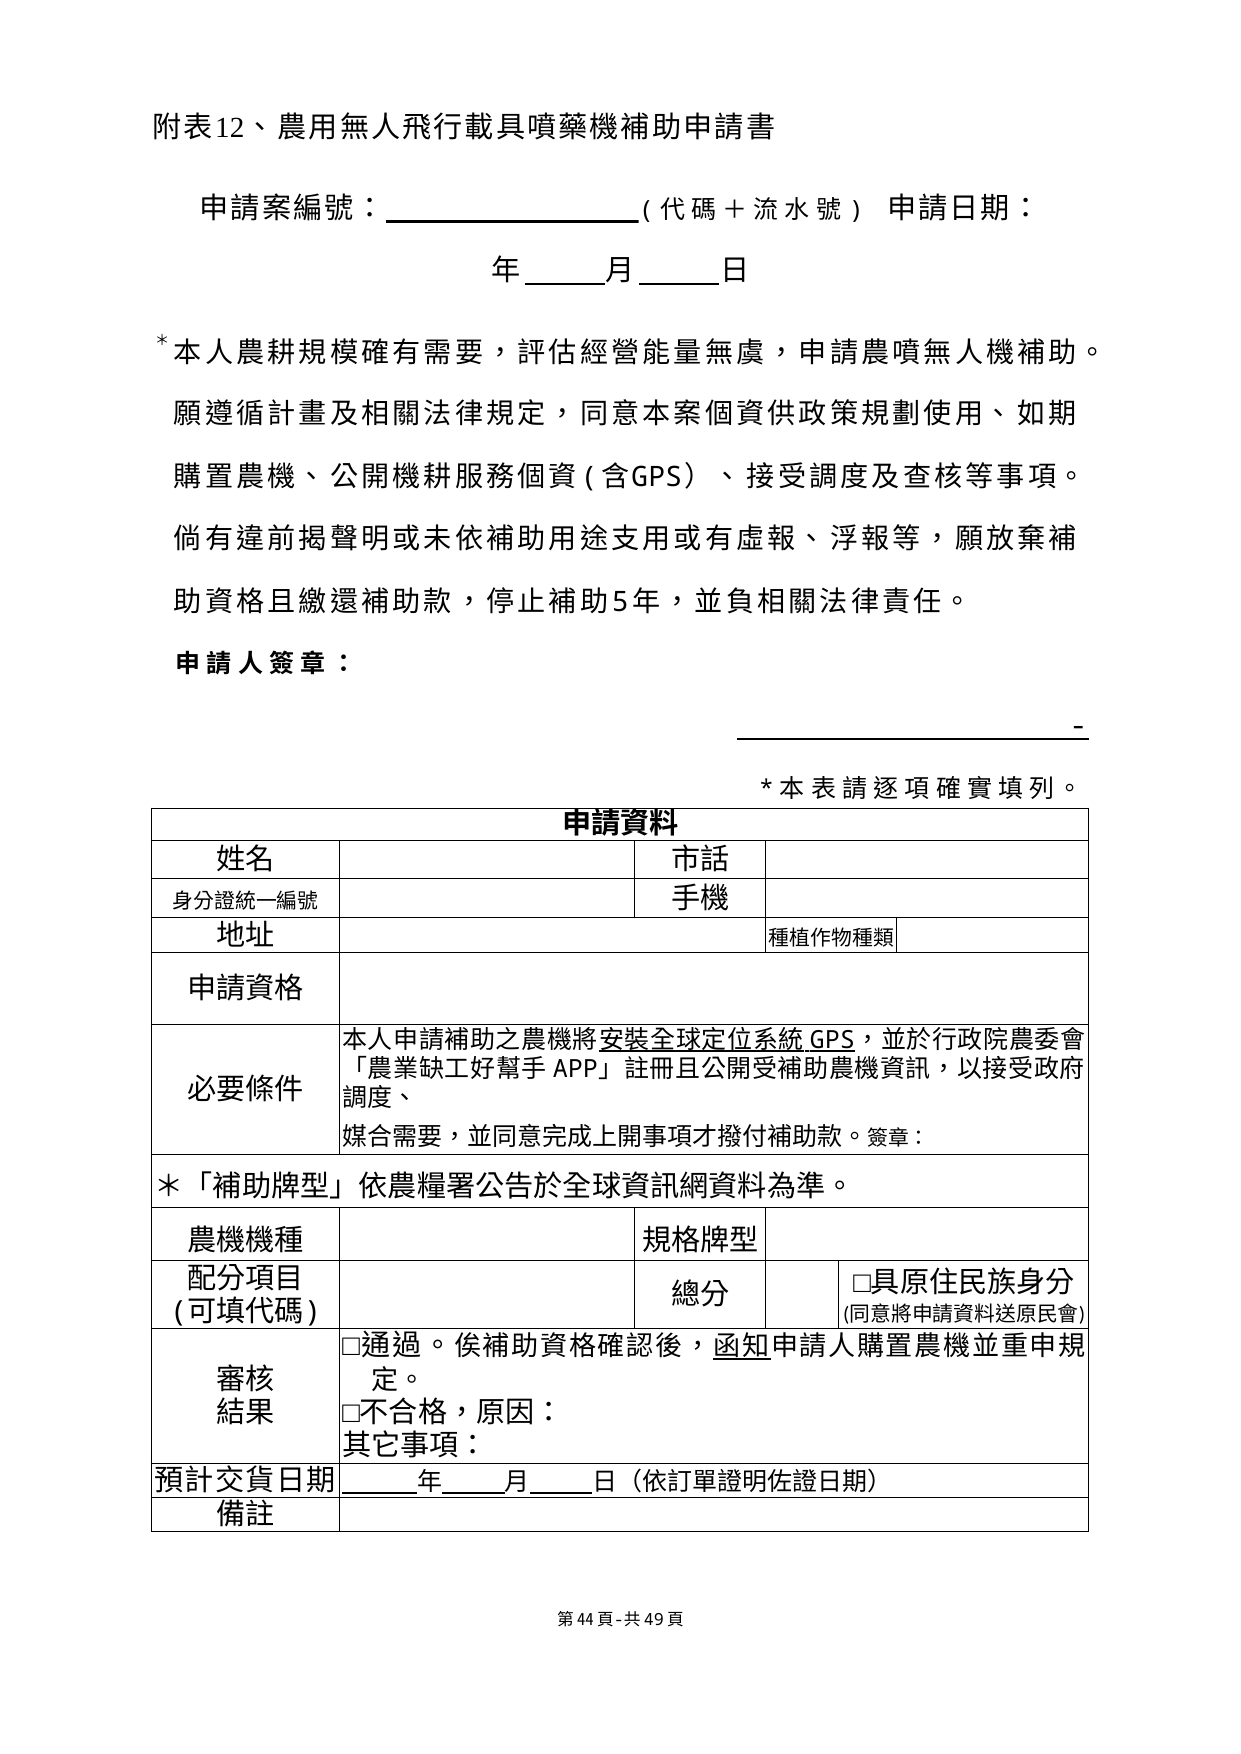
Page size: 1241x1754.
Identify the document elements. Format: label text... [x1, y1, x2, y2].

table_cell □通過。俟補助資格確認後，函知申請人購置農機並重申規定。 □不合格，原因： 其它事項： [340, 1329, 1088, 1462]
table_cell 總分 [635, 1261, 765, 1328]
table_cell 年 月 日（依訂單證明佐證日期） [340, 1464, 1088, 1497]
table_cell 農機機種 [152, 1208, 339, 1260]
table_cell 審核 結果 [152, 1329, 339, 1462]
table_cell [766, 1208, 1088, 1260]
table_cell [340, 1261, 634, 1328]
table_cell 備註 [152, 1498, 339, 1531]
table_cell ＊「補助牌型」依農糧署公告於全球資訊網資料為準。 [152, 1155, 1088, 1207]
table_cell [340, 879, 634, 917]
table_cell 配分項目 (可填代碼) [152, 1261, 339, 1328]
table_cell [766, 841, 1088, 878]
table_cell 申請資格 [152, 953, 339, 1024]
table_cell [340, 953, 1088, 1024]
table_cell [766, 879, 1088, 917]
table_cell [340, 1498, 1088, 1531]
table_cell [897, 918, 1088, 952]
text ＊本人農耕規模確有需要，評估經營能量無虞，申請農噴無人機補助。願遵循計畫及相關法律規定，同意本案個資供政策規劃使用、如期購置農機、公開機耕服務個資(含GPS）、接受調度及查核等事項。倘有違前揭聲明或未依補助用途支用或有虛報、浮報等，願放棄補助資格且繳還補助款，停止補助5年，並負相關法律責任。 申請人簽章： [151, 308, 1089, 683]
table_cell 身分證統一編號 [152, 879, 339, 917]
text *本表請逐項確實填列。 [151, 745, 1089, 808]
text - [151, 683, 1089, 745]
table_header 申請資料 [152, 809, 1088, 840]
text 申請案編號： (代碼＋流水號) 申請日期： 年 月 日 [151, 164, 1089, 289]
table_cell 規格牌型 [635, 1208, 765, 1260]
table_cell 必要條件 [152, 1025, 339, 1154]
table_cell [340, 918, 765, 952]
text 附表12、農用無人飛行載具噴藥機補助申請書 [151, 83, 1089, 145]
table_cell 地址 [152, 918, 339, 952]
table_cell 預計交貨日期 [152, 1464, 339, 1497]
table_cell [340, 841, 634, 878]
table_cell [340, 1208, 634, 1260]
table_cell 本人申請補助之農機將安裝全球定位系統GPS，並於行政院農委會「農業缺工好幫手APP」註冊且公開受補助農機資訊，以接受政府調度、 媒合需要，並同意完成上開事項才撥付補助款。簽章： [340, 1025, 1088, 1154]
table_cell 手機 [635, 879, 765, 917]
table_cell □具原住民族身分 (同意將申請資料送原民會) [839, 1261, 1088, 1328]
table_cell 姓名 [152, 841, 339, 878]
table_cell [766, 1261, 838, 1328]
table_cell 市話 [635, 841, 765, 878]
table_cell 種植作物種類 [766, 918, 896, 952]
